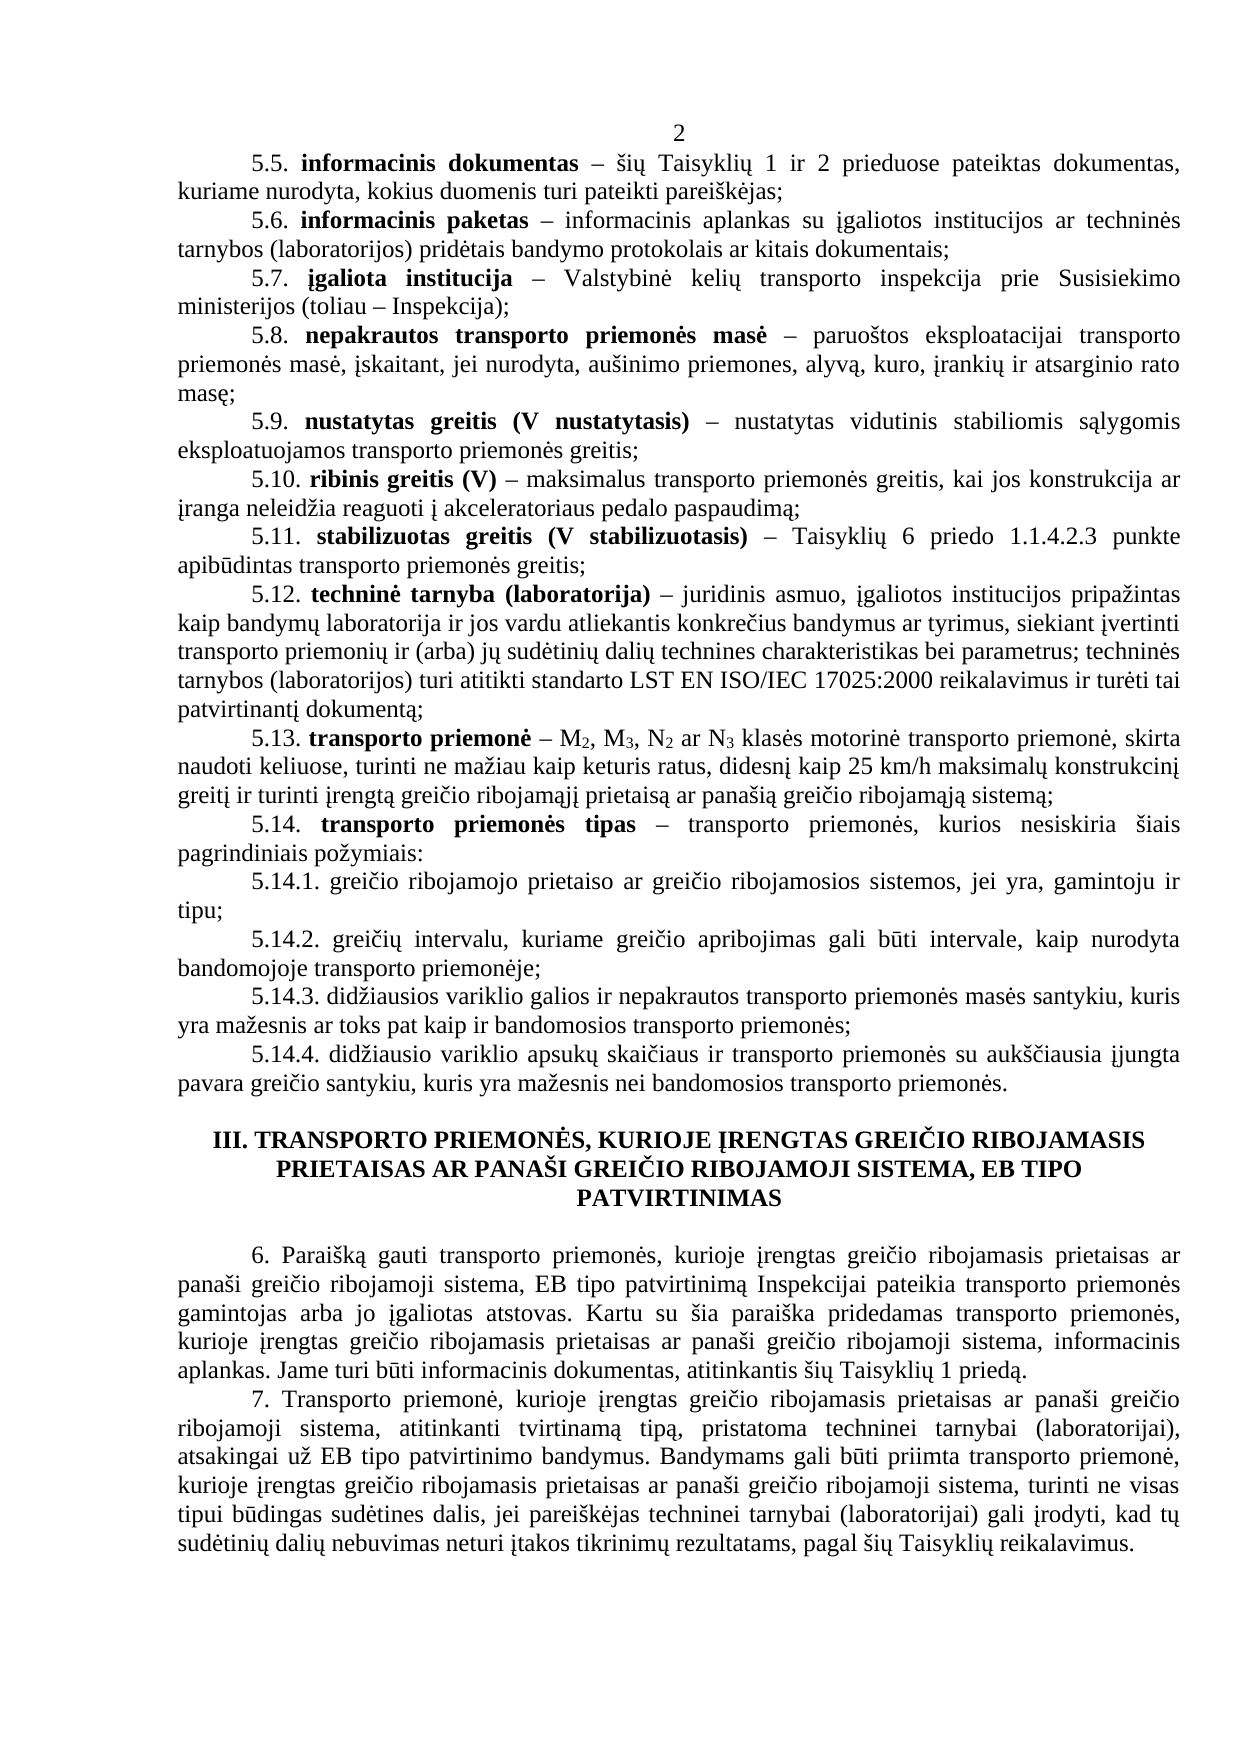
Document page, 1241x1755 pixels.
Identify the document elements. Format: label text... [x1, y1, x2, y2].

text 5.7. įgaliota institucija – Valstybinė kelių transporto inspekcija prie Susisiekimo ministerijos (toliau – Inspekcija); [177, 263, 1181, 320]
text 5.14. transporto priemonės tipas – transporto priemonės, kurios nesiskiria šiais pagrindiniais požymiais: [177, 809, 1181, 866]
text 7. Transporto priemonė, kurioje įrengtas greičio ribojamasis prietaisas ar panaši greičio ribojamoji sistema, atitinkanti tvirtinamą tipą, pristatoma techninei tarnybai (laboratorijai), atsakingai už EB tipo patvirtinimo bandymus. Bandymams gali būti priimta transporto priemonė, kurioje įrengtas greičio ribojamasis prietaisas ar panaši greičio ribojamoji sistema, turinti ne visas tipui būdingas sudėtines dalis, jei pareiškėjas techninei tarnybai (laboratorijai) gali įrodyti, kad tų sudėtinių dalių nebuvimas neturi įtakos tikrinimų rezultatams, pagal šių Taisyklių reikalavimus. [177, 1384, 1181, 1556]
text 5.6. informacinis paketas – informacinis aplankas su įgaliotos institucijos ar techninės tarnybos (laboratorijos) pridėtais bandymo protokolais ar kitais dokumentais; [177, 205, 1181, 263]
text 6. Paraišką gauti transporto priemonės, kurioje įrengtas greičio ribojamasis prietaisas ar panaši greičio ribojamoji sistema, EB tipo patvirtinimą Inspekcijai pateikia transporto priemonės gamintojas arba jo įgaliotas atstovas. Kartu su šia paraiška pridedamas transporto priemonės, kurioje įrengtas greičio ribojamasis prietaisas ar panaši greičio ribojamoji sistema, informacinis aplankas. Jame turi būti informacinis dokumentas, atitinkantis šių Taisyklių 1 priedą. [177, 1240, 1181, 1384]
text 5.8. nepakrautos transporto priemonės masė – paruoštos eksploatacijai transporto priemonės masė, įskaitant, jei nurodyta, aušinimo priemones, alyvą, kuro, įrankių ir atsarginio rato masę; [177, 320, 1181, 406]
text 5.9. nustatytas greitis (V nustatytasis) – nustatytas vidutinis stabiliomis sąlygomis eksploatuojamos transporto priemonės greitis; [177, 406, 1181, 464]
text 5.13. transporto priemonė – M2, M3, N2 ar N3 klasės motorinė transporto priemonė, skirta naudoti keliuose, turinti ne mažiau kaip keturis ratus, didesnį kaip 25 km/h maksimalų konstrukcinį greitį ir turinti įrengtą greičio ribojamąjį prietaisą ar panašią greičio ribojamąją sistemą; [177, 723, 1181, 809]
text 5.11. stabilizuotas greitis (V stabilizuotasis) – Taisyklių 6 priedo 1.1.4.2.3 punkte apibūdintas transporto priemonės greitis; [177, 521, 1181, 579]
text 5.14.2. greičių intervalu, kuriame greičio apribojimas gali būti intervale, kaip nurodyta bandomojoje transporto priemonėje; [177, 924, 1181, 981]
text 5.10. ribinis greitis (V) – maksimalus transporto priemonės greitis, kai jos konstrukcija ar įranga neleidžia reaguoti į akceleratoriaus pedalo paspaudimą; [177, 464, 1181, 521]
text 5.5. informacinis dokumentas – šių Taisyklių 1 ir 2 prieduose pateiktas dokumentas, kuriame nurodyta, kokius duomenis turi pateikti pareiškėjas; [177, 148, 1181, 205]
text 5.12. techninė tarnyba (laboratorija) – juridinis asmuo, įgaliotos institucijos pripažintas kaip bandymų laboratorija ir jos vardu atliekantis konkrečius bandymus ar tyrimus, siekiant įvertinti transporto priemonių ir (arba) jų sudėtinių dalių technines charakteristikas bei parametrus; techninės tarnybos (laboratorijos) turi atitikti standarto LST EN ISO/IEC 17025:2000 reikalavimus ir turėti tai patvirtinantį dokumentą; [177, 579, 1181, 723]
text 5.14.4. didžiausio variklio apsukų skaičiaus ir transporto priemonės su aukščiausia įjungta pavara greičio santykiu, kuris yra mažesnis nei bandomosios transporto priemonės. [177, 1039, 1181, 1096]
text III. TRANSPORTO PRIEMONĖS, KURIOJE ĮRENGTAS GREIČIO RIBOJAMASIS PRIETAISAS AR PANAŠI GREIČIO RIBOJAMOJI SISTEMA, EB TIPO PATVIRTINIMAS [177, 1125, 1181, 1211]
text 5.14.1. greičio ribojamojo prietaiso ar greičio ribojamosios sistemos, jei yra, gamintoju ir tipu; [177, 866, 1181, 924]
text 5.14.3. didžiausios variklio galios ir nepakrautos transporto priemonės masės santykiu, kuris yra mažesnis ar toks pat kaip ir bandomosios transporto priemonės; [177, 981, 1181, 1039]
